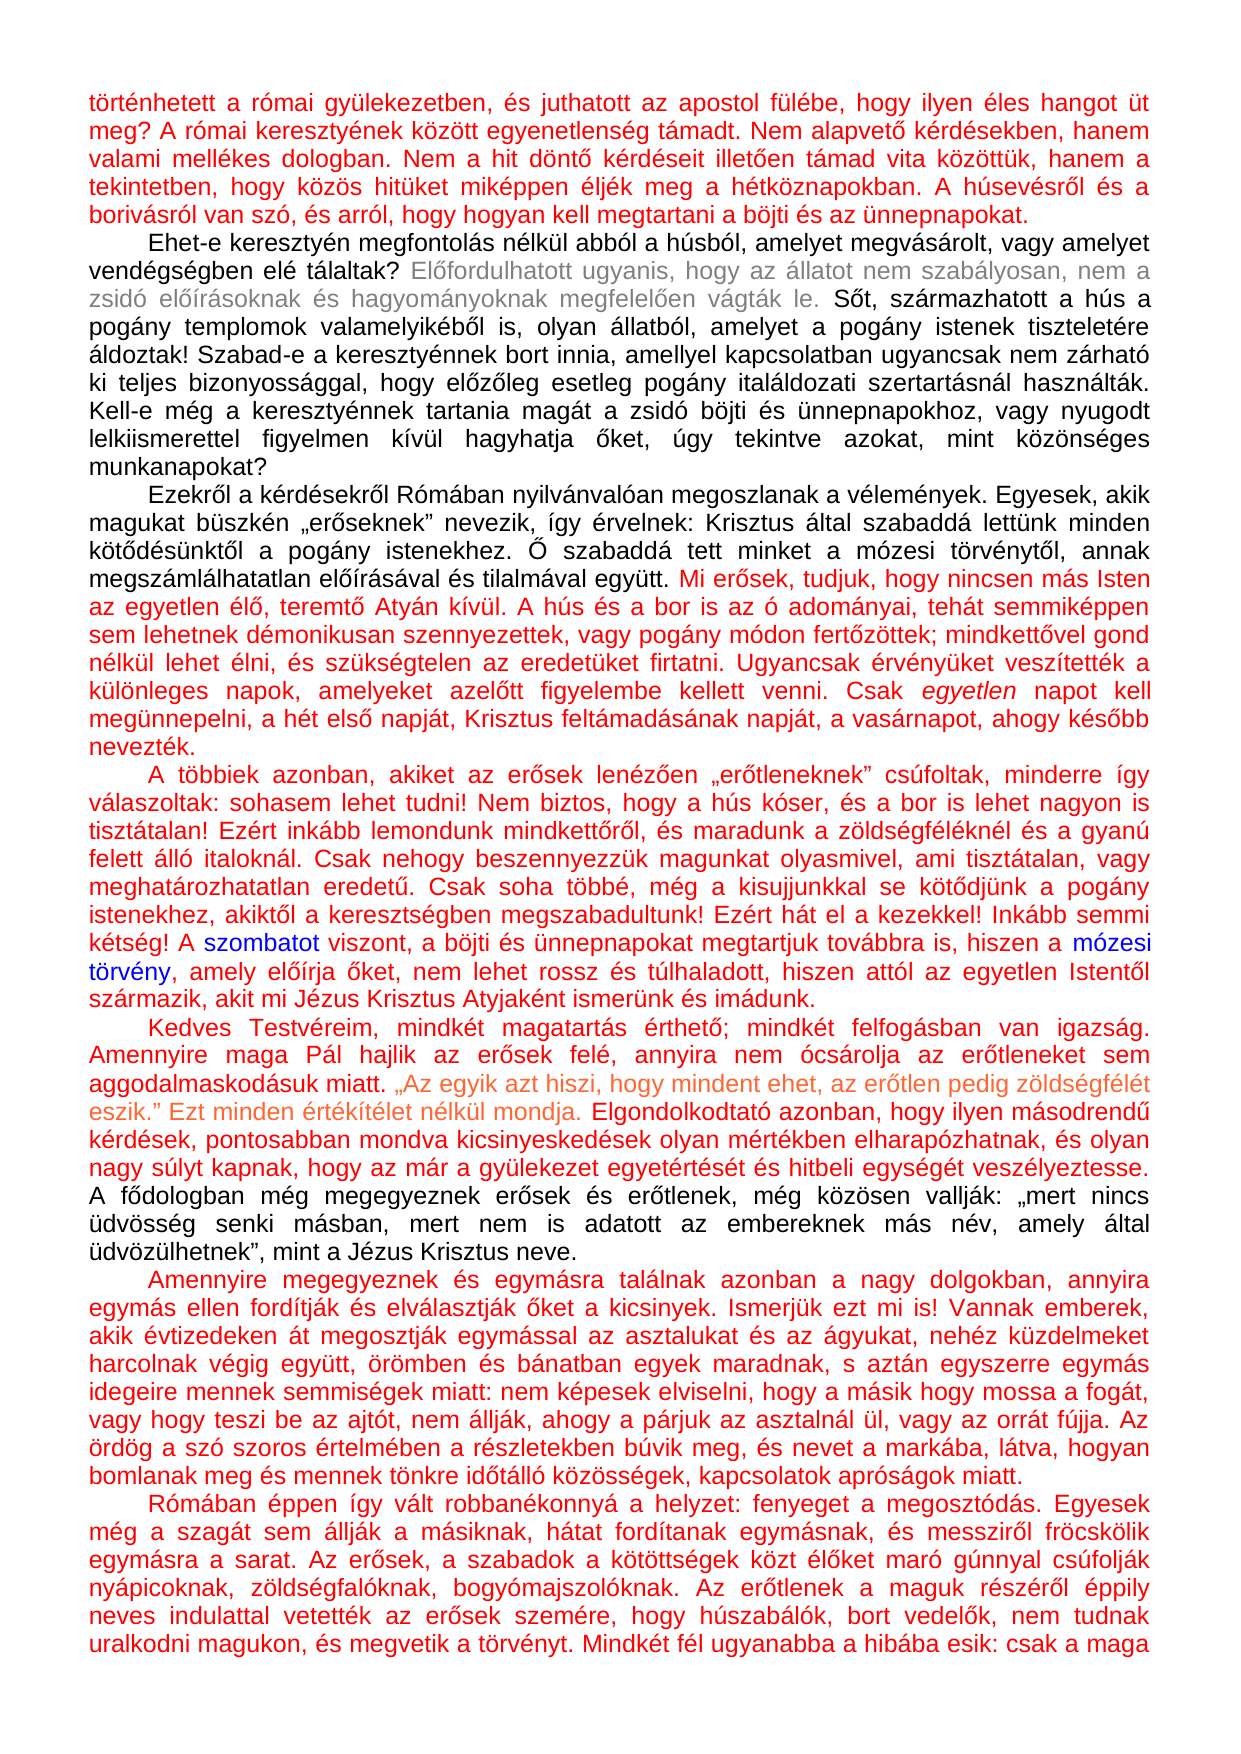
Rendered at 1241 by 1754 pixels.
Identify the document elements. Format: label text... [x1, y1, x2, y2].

text Ehet‑e keresztyén megfontolás nélkül abból a húsból, amelyet megvásárolt, vagy amelyet vendégségben elé tálaltak? Előfordulhatott ugyanis, hogy az állatot nem szabályosan, nem a zsidó előírásoknak és hagyományoknak megfelelően vágták le. Sőt, származhatott a hús a pogány templomok valamelyikéből is, olyan állatból, amelyet a pogány istenek tiszteletére áldoztak! Szabad‑e a keresztyénnek bort innia, amellyel kapcsolatban ugyancsak nem zárható ki teljes bizonyossággal, hogy előzőleg esetleg pogány italáldozati szertartásnál használták. Kell‑e még a keresztyénnek tartania magát a zsidó böjti és ünnepnapokhoz, vagy nyugodt lelkiismerettel figyelmen kívül hagyhatja őket, úgy tekintve azokat, mint közönséges munkanapokat? [88, 229, 1152, 481]
text történhetett a római gyülekezetben, és juthatott az apostol fülébe, hogy ilyen éles hangot üt meg? A római keresztyének között egyenetlenség támadt. Nem alapvető kérdésekben, hanem valami mellékes dologban. Nem a hit döntő kérdéseit illetően támad vita közöttük, hanem a tekintetben, hogy közös hitüket miképpen éljék meg a hétköznapokban. A húsevésről és a borivásról van szó, és arról, hogy hogyan kell megtartani a böjti és az ünnepnapokat. [88, 88, 1152, 229]
text Ezekről a kérdésekről Rómában nyilvánvalóan megoszlanak a vélemények. Egyesek, akik magukat büszkén „erőseknek” nevezik, így érvelnek: Krisztus által szabaddá lettünk minden kötődésünktől a pogány istenekhez. Ő szabaddá tett minket a mózesi törvénytől, annak megszámlálhatatlan előírásával és tilalmával együtt. Mi erősek, tudjuk, hogy nincsen más Isten az egyetlen élő, teremtő Atyán kívül. A hús és a bor is az ó adományai, tehát semmiképpen sem lehetnek démonikusan szennyezettek, vagy pogány módon fertőzöttek; mindkettővel gond nélkül lehet élni, és szükségtelen az eredetüket firtatni. Ugyancsak érvényüket veszítették a különleges napok, amelyeket azelőtt figyelembe kellett venni. Csak egyetlen napot kell megünnepelni, a hét első napját, Krisztus feltámadásának napját, a vasárnapot, ahogy később nevezték. [88, 481, 1152, 761]
text Kedves Testvéreim, mindkét magatartás érthető; mindkét felfogásban van igazság. Amennyire maga Pál hajlik az erősek felé, annyira nem ócsárolja az erőtleneket sem aggodalmaskodásuk miatt. „Az egyik azt hiszi, hogy mindent ehet, az erőtlen pedig zöldségfélét eszik.” Ezt minden értékítélet nélkül mondja. Elgondolkodtató azonban, hogy ilyen másodrendű kérdések, pontosabban mondva kicsinyeskedések olyan mértékben elharapózhatnak, és olyan nagy súlyt kapnak, hogy az már a gyülekezet egyetértését és hitbeli egységét veszélyeztesse. A fődologban még megegyeznek erősek és erőtlenek, még közösen vallják: „mert nincs üdvösség senki másban, mert nem is adatott az embereknek más név, amely által üdvözülhetnek”, mint a Jézus Krisztus neve. [88, 1013, 1152, 1265]
text Rómában éppen így vált robbanékonnyá a helyzet: fenyeget a megosztódás. Egyesek még a szagát sem állják a másiknak, hátat fordítanak egymásnak, és messziről fröcskölik egymásra a sarat. Az erősek, a szabadok a kötöttségek közt élőket maró gúnnyal csúfolják nyápicoknak, zöldségfalóknak, bogyómajszolóknak. Az erőtlenek a maguk részéről éppily neves indulattal vetették az erősek szemére, hogy húszabálók, bort vedelők, nem tudnak uralkodni magukon, és megvetik a törvényt. Mindkét fél ugyanabba a hibába esik: csak a maga [88, 1489, 1152, 1658]
text A többiek azonban, akiket az erősek lenézően „erőtleneknek” csúfoltak, minderre így válaszoltak: sohasem lehet tudni! Nem biztos, hogy a hús kóser, és a bor is lehet nagyon is tisztátalan! Ezért inkább lemondunk mindkettőről, és maradunk a zöldségféléknél és a gyanú felett álló italoknál. Csak nehogy beszennyezzük magunkat olyasmivel, ami tisztátalan, vagy meghatározhatatlan eredetű. Csak soha többé, még a kisujjunkkal se kötődjünk a pogány istenekhez, akiktől a keresztségben megszabadultunk! Ezért hát el a kezekkel! Inkább semmi kétség! A szombatot viszont, a böjti és ünnepnapokat megtartjuk továbbra is, hiszen a mózesi törvény, amely előírja őket, nem lehet rossz és túlhaladott, hiszen attól az egyetlen Istentől származik, akit mi Jézus Krisztus Atyjaként ismerünk és imádunk. [88, 761, 1152, 1013]
text Amennyire megegyeznek és egymásra találnak azonban a nagy dolgokban, annyira egymás ellen fordítják és elválasztják őket a kicsinyek. Ismerjük ezt mi is! Vannak emberek, akik évtizedeken át megosztják egymással az asztalukat és az ágyukat, nehéz küzdelmeket harcolnak végig együtt, örömben és bánatban egyek maradnak, s aztán egyszerre egymás idegeire mennek semmiségek miatt: nem képesek elviselni, hogy a másik hogy mossa a fogát, vagy hogy teszi be az ajtót, nem állják, ahogy a párjuk az asztalnál ül, vagy az orrát fújja. Az ördög a szó szoros értelmében a részletekben búvik meg, és nevet a markába, látva, hogyan bomlanak meg és mennek tönkre időtálló közösségek, kapcsolatok apróságok miatt. [88, 1265, 1152, 1489]
